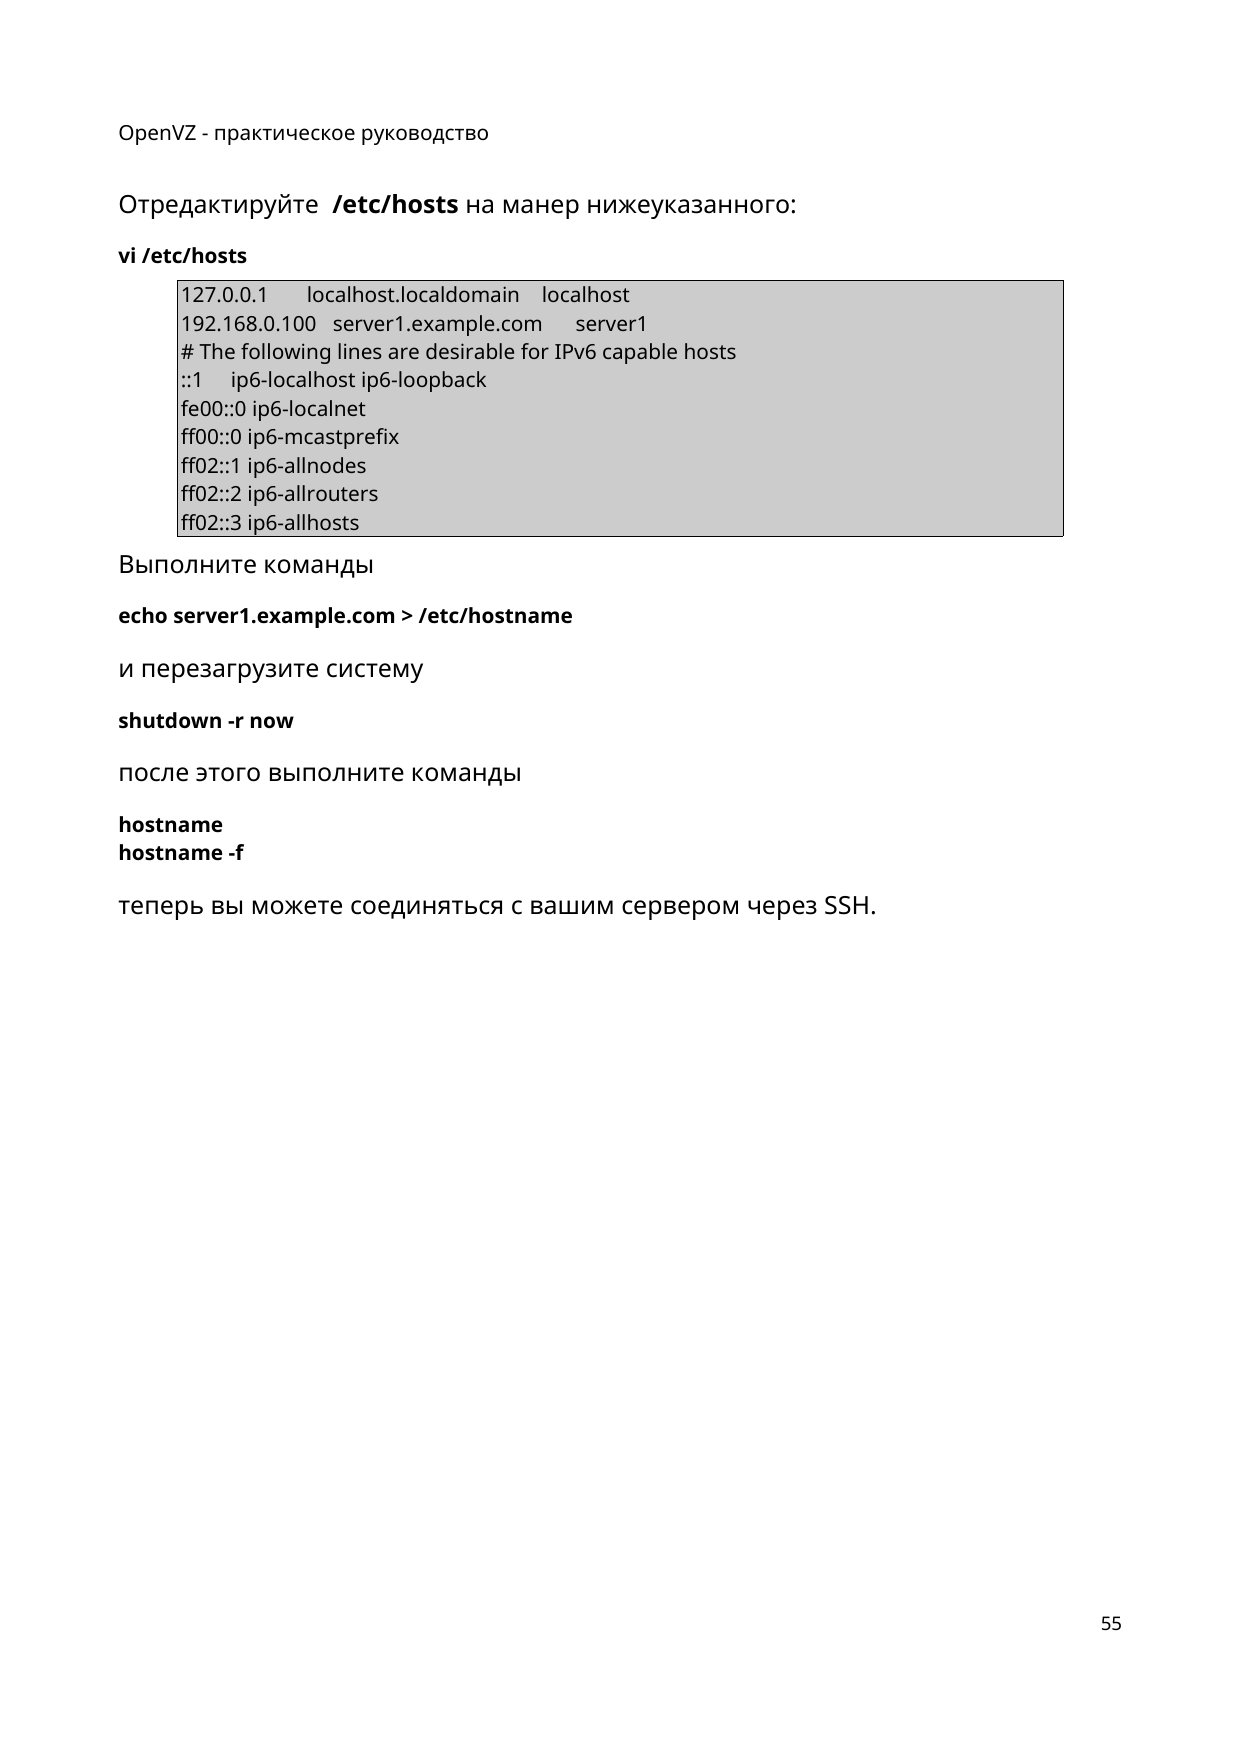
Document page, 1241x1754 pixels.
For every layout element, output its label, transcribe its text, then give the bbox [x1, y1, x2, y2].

text теперь вы можете соединяться с вашим сервером через SSH. [118, 888, 1122, 922]
text после этого выполните команды [118, 755, 1122, 789]
text echo server1.example.com > /etc/hostname [118, 602, 1122, 630]
table_header 127.0.0.1 localhost.localdomain localhost 192.168.0.100 server1.example.com server1 # The following lines are desirable for IPv6 capable hosts ::1 ip6-localhost ip6-loopback fe00::0 ip6-localnet ff00::0 ip6-mcastprefix ff02::1 ip6-allnodes ff02::2 ip6-allrouters ff02::3 ip6-allhosts [178, 281, 1063, 536]
text hostname hostname -f [118, 810, 1122, 867]
text shutdown -r now [118, 706, 1122, 734]
text vi /etc/hosts [118, 241, 1122, 270]
text Отредактируйте /etc/hosts на манер нижеуказанного: [118, 186, 1122, 221]
text Выполните команды [118, 547, 1122, 581]
text и перезагрузите систему [118, 651, 1122, 685]
